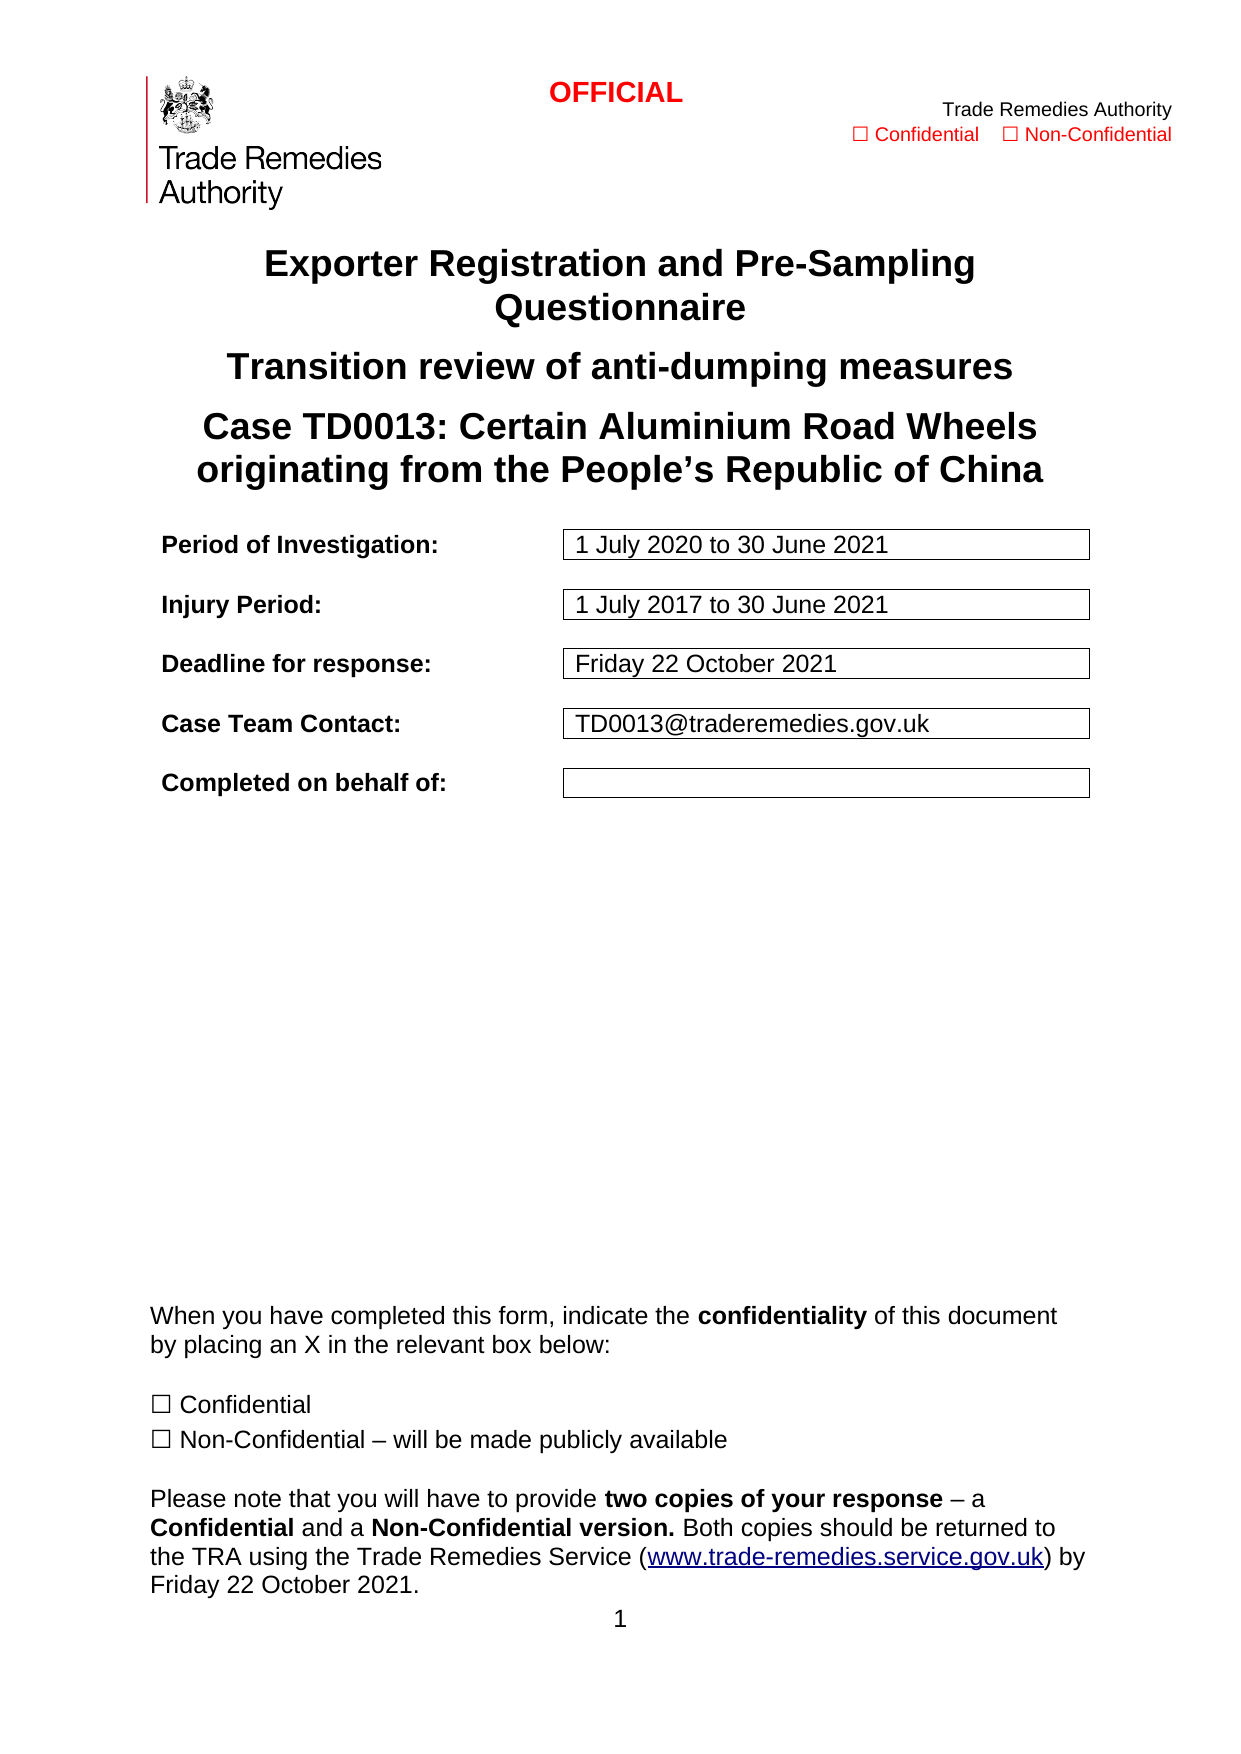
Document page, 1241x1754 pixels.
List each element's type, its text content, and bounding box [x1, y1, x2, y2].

table_cell 1 July 2017 to 30 June 2021 [564, 590, 1089, 618]
table_cell [564, 679, 1089, 708]
table_header Period of Investigation: [150, 529, 563, 559]
table_cell [150, 678, 563, 708]
table_cell Completed on behalf of: [150, 768, 563, 797]
table_cell Case Team Contact: [150, 708, 563, 738]
text Please note that you will have to provide two copies of your response – a Confidential and a Non-Confidential version. Both copies should be returned to the TRA using the Trade Remedies Service (www.trade-remedies.service.gov.uk) by Friday 22 October 2021. [150, 1484, 1090, 1599]
table_cell [564, 769, 1089, 797]
table_cell Injury Period: [150, 589, 563, 618]
table_cell TD0013@traderemedies.gov.uk [564, 709, 1089, 738]
table_cell [564, 739, 1089, 767]
table_cell Deadline for response: [150, 648, 563, 678]
text ☐ Confidential [150, 1387, 1090, 1421]
table_cell Friday 22 October 2021 [564, 649, 1089, 678]
table_cell [150, 619, 563, 648]
text Transition review of anti-dumping measures [150, 344, 1090, 388]
table_cell [150, 559, 563, 589]
text When you have completed this form, indicate the confidentiality of this document by placing an X in the relevant box below: [150, 1301, 1090, 1358]
table_cell [150, 738, 563, 767]
text ☐ Non-Confidential – will be made publicly available [150, 1421, 1090, 1455]
text Case TD0013: Certain Aluminium Road Wheels originating from the People’s Republic of China [150, 404, 1090, 491]
text Exporter Registration and Pre-Sampling Questionnaire [150, 242, 1090, 328]
table_cell [564, 620, 1089, 648]
table_header 1 July 2020 to 30 June 2021 [564, 530, 1089, 559]
table_cell [564, 560, 1089, 589]
